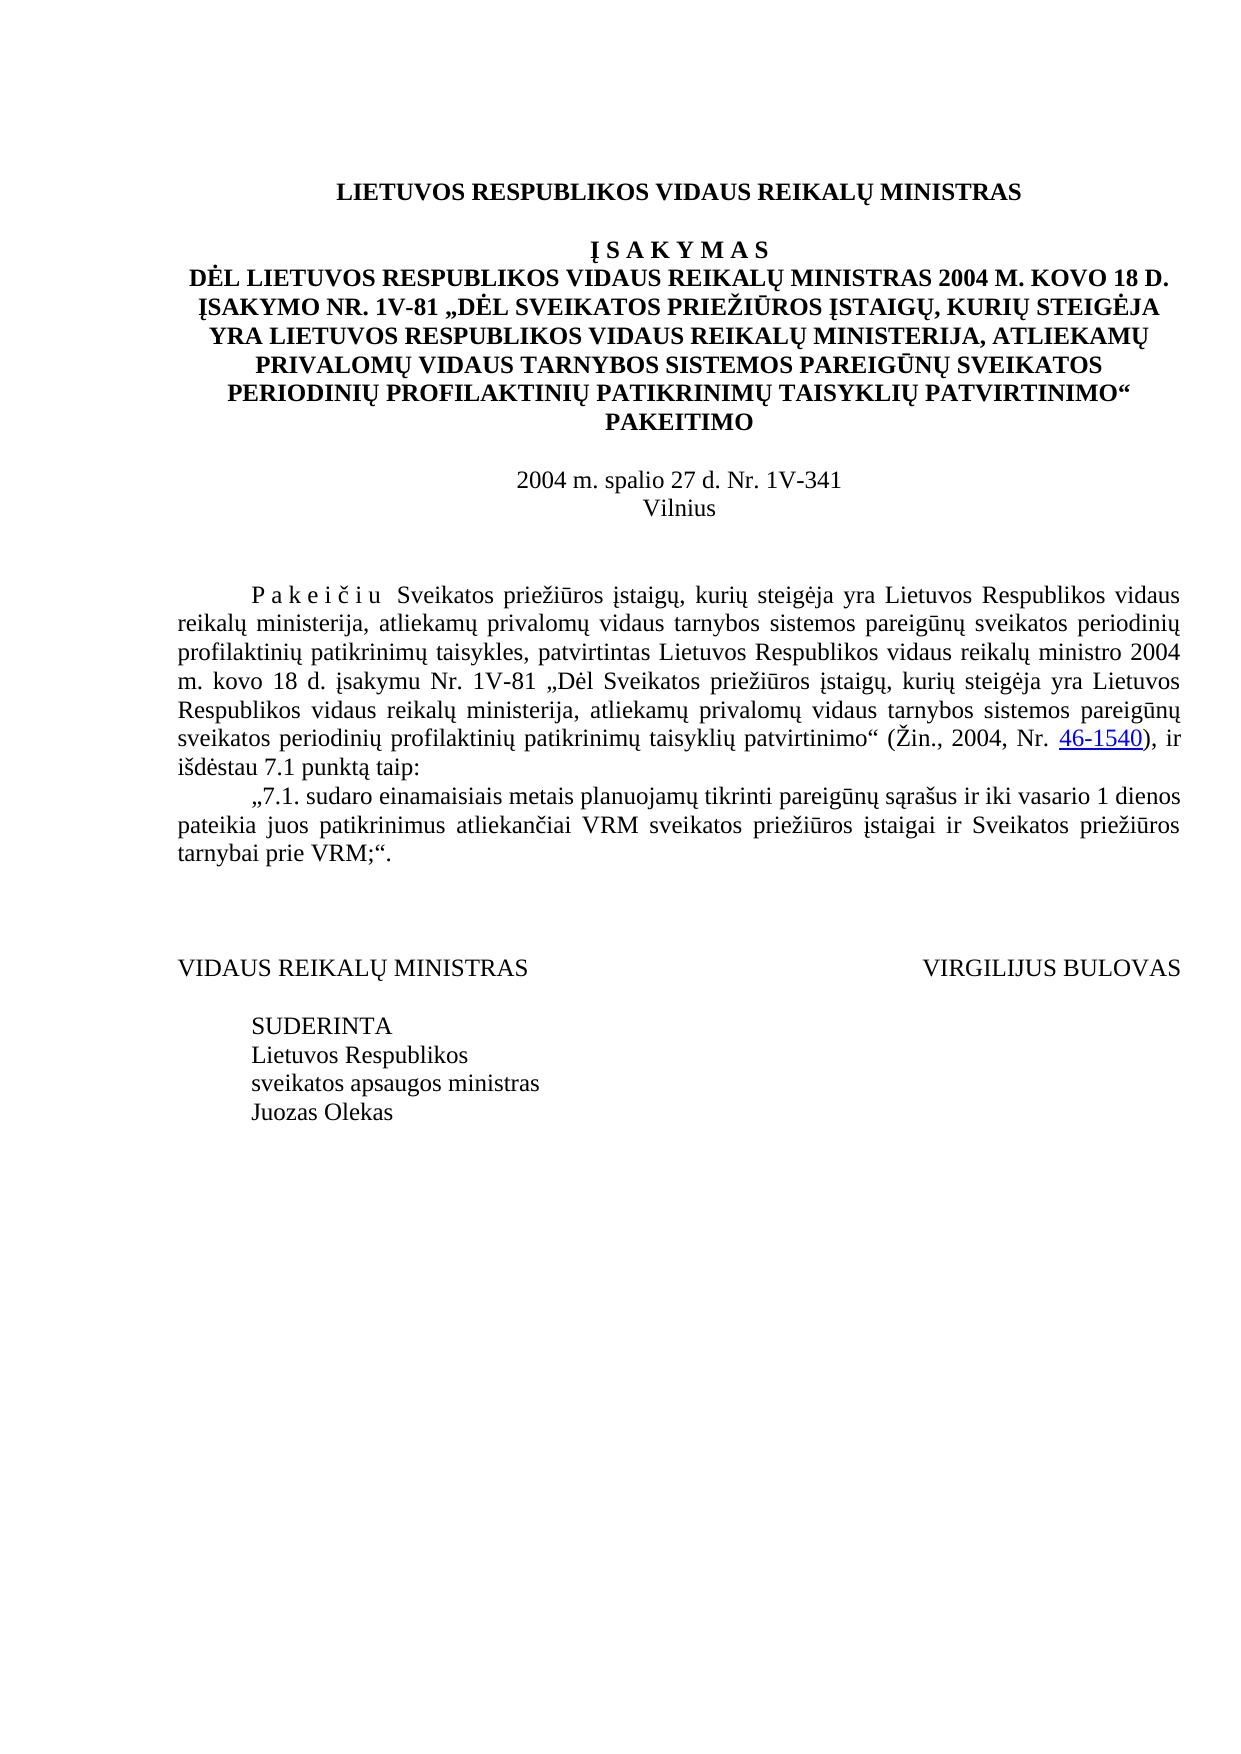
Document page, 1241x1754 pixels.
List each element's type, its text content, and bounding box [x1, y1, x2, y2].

text LIETUVOS RESPUBLIKOS VIDAUS REIKALŲ MINISTRAS [177, 177, 1181, 206]
text „7.1. sudaro einamaisiais metais planuojamų tikrinti pareigūnų sąrašus ir iki vasario 1 dienos pateikia juos patikrinimus atliekančiai VRM sveikatos priežiūros įstaigai ir Sveikatos priežiūros tarnybai prie VRM;“. [177, 781, 1181, 867]
text Vidaus reikalų ministras Virgilijus Bulovas [177, 953, 1181, 982]
text Į S A K Y M A S [177, 235, 1181, 263]
text sveikatos apsaugos ministras [177, 1068, 1181, 1097]
text Juozas Olekas [177, 1097, 1181, 1126]
text DĖL LIETUVOS RESPUBLIKOS VIDAUS REIKALŲ MINISTRAS 2004 M. KOVO 18 D. ĮSAKYMO NR. 1V-81 „DĖL SVEIKATOS PRIEŽIŪROS ĮSTAIGŲ, KURIŲ STEIGĖJA YRA LIETUVOS RESPUBLIKOS VIDAUS REIKALŲ MINISTERIJA, ATLIEKAMŲ PRIVALOMŲ VIDAUS TARNYBOS SISTEMOS PAREIGŪNŲ SVEIKATOS PERIODINIŲ PROFILAKTINIŲ PATIKRINIMŲ TAISYKLIŲ PATVIRTINIMO“ PAKEITIMO [177, 263, 1181, 436]
text Lietuvos Respublikos [177, 1040, 1181, 1068]
text Vilnius [177, 493, 1181, 522]
text SUDERINTA [177, 1011, 1181, 1040]
text Pakeičiu Sveikatos priežiūros įstaigų, kurių steigėja yra Lietuvos Respublikos vidaus reikalų ministerija, atliekamų privalomų vidaus tarnybos sistemos pareigūnų sveikatos periodinių profilaktinių patikrinimų taisykles, patvirtintas Lietuvos Respublikos vidaus reikalų ministro 2004 m. kovo 18 d. įsakymu Nr. 1V-81 „Dėl Sveikatos priežiūros įstaigų, kurių steigėja yra Lietuvos Respublikos vidaus reikalų ministerija, atliekamų privalomų vidaus tarnybos sistemos pareigūnų sveikatos periodinių profilaktinių patikrinimų taisyklių patvirtinimo“ (Žin., 2004, Nr. 46-1540), ir išdėstau 7.1 punktą taip: [177, 580, 1181, 781]
text 2004 m. spalio 27 d. Nr. 1V-341 [177, 465, 1181, 493]
